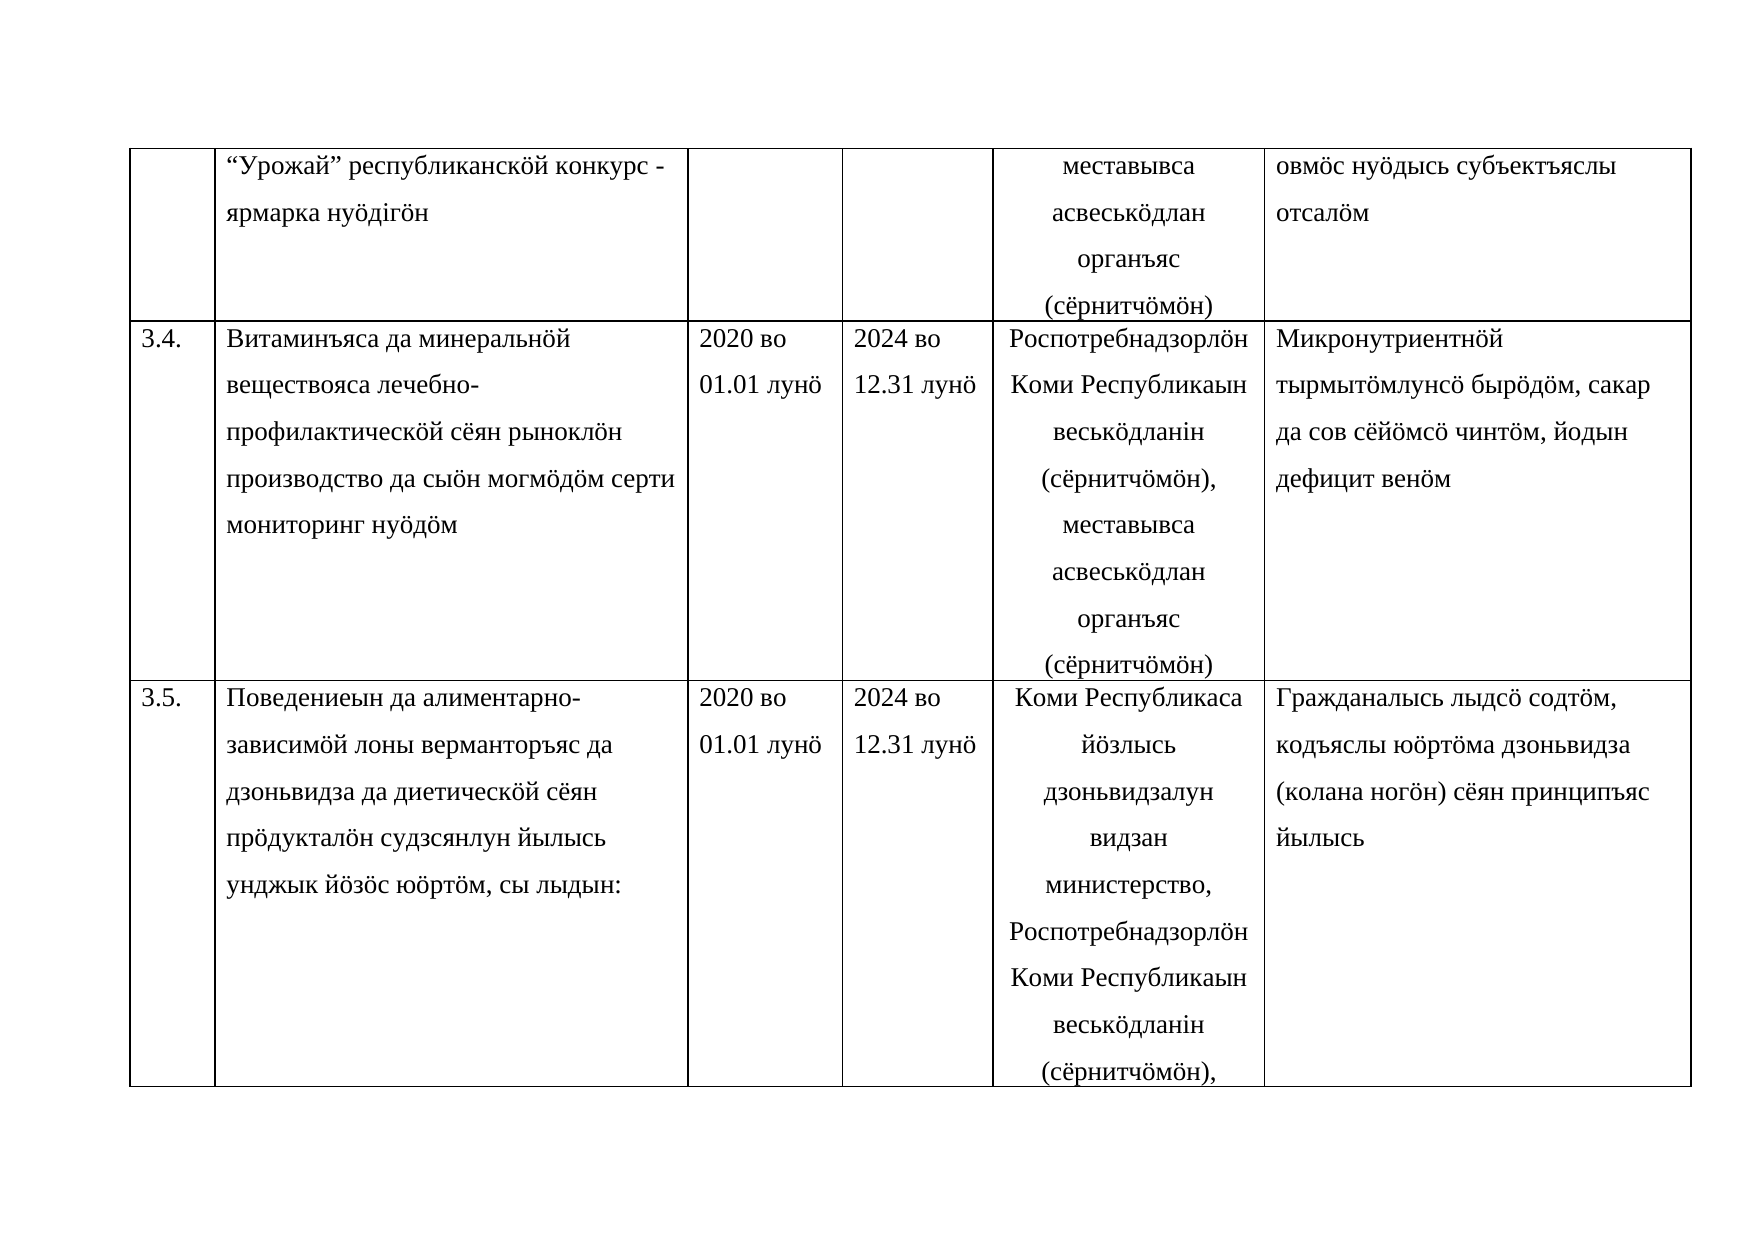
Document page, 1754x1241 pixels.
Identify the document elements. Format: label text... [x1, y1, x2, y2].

table_cell 3.5. [131, 681, 214, 1086]
table_cell Поведениеын да алиментарно-зависимӧй лоны верманторъяс да дзоньвидза да диетическӧй сёян прӧдукталӧн судзсянлун йылысь унджык йӧзӧс юӧртӧм, сы лыдын: [216, 681, 687, 1086]
table_cell меставывса асвеськӧдлан органъяс (сёрнитчӧмӧн) [994, 149, 1264, 320]
table_cell Микронутриентнӧй тырмытӧмлунсӧ бырӧдӧм, сакар да сов сёйӧмсӧ чинтӧм, йодын дефицит венӧм [1265, 322, 1690, 680]
table_cell 2024 во 12.31 лунӧ [843, 322, 992, 680]
table_cell 3.4. [131, 322, 214, 680]
table_cell Витаминъяса да минеральнӧй веществояса лечебно-профилактическӧй сёян рыноклӧн производство да сыӧн могмӧдӧм серти мониторинг нуӧдӧм [216, 322, 687, 680]
table_cell овмӧс нуӧдысь субъектъяслы отсалӧм [1265, 149, 1690, 320]
table_cell Роспотребнадзорлӧн Коми Республикаын веськӧдланін (сёрнитчӧмӧн), меставывса асвеськӧдлан органъяс (сёрнитчӧмӧн) [994, 322, 1264, 680]
table_cell 2024 во 12.31 лунӧ [843, 681, 992, 1086]
table_cell Гражданалысь лыдсӧ содтӧм, кодъяслы юӧртӧма дзоньвидза (колана ногӧн) сёян принципъяс йылысь [1265, 681, 1690, 1086]
table_cell [843, 149, 992, 320]
table_cell 2020 во 01.01 лунӧ [689, 681, 842, 1086]
table_cell “Урожай” республиканскӧй конкурс - ярмарка нуӧдігӧн [216, 149, 687, 320]
table_cell 2020 во 01.01 лунӧ [689, 322, 842, 680]
table_cell [689, 149, 842, 320]
table_cell Коми Республикаса йӧзлысь дзоньвидзалун видзан министерство, Роспотребнадзорлӧн Коми Республикаын веськӧдланін (сёрнитчӧмӧн), [994, 681, 1264, 1086]
table_cell [131, 149, 214, 320]
